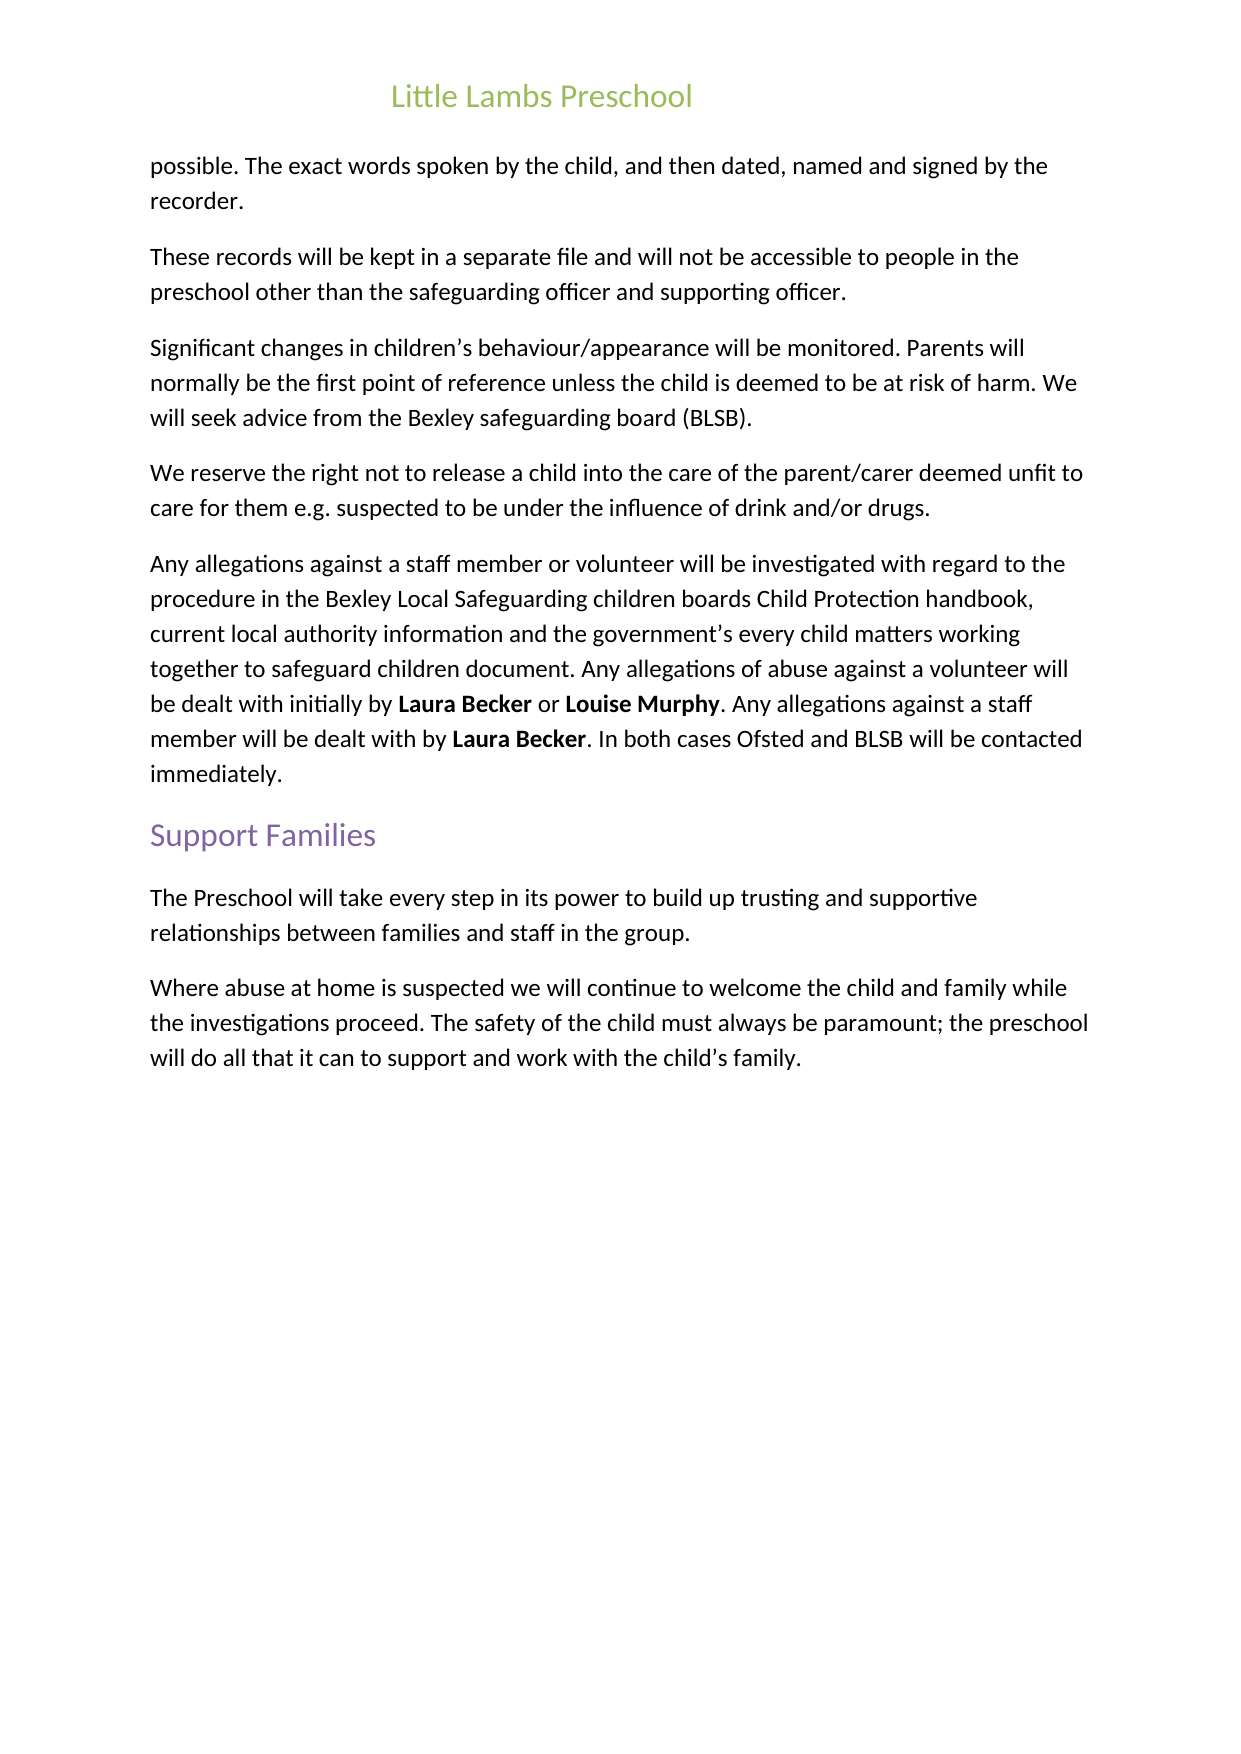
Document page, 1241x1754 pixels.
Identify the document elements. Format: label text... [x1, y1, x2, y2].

text possible. The exact words spoken by the child, and then dated, named and signed by the recorder. [150, 150, 1090, 216]
text Any allegations against a staff member or volunteer will be investigated with regard to the procedure in the Bexley Local Safeguarding children boards Child Protection handbook, current local authority information and the government’s every child matters working together to safeguard children document. Any allegations of abuse against a volunteer will be dealt with initially by Laura Becker or Louise Murphy. Any allegations against a staff member will be dealt with by Laura Becker. In both cases Ofsted and BLSB will be contacted immediately. [150, 548, 1090, 789]
text These records will be kept in a separate file and will not be accessible to people in the preschool other than the safeguarding officer and supporting officer. [150, 241, 1090, 306]
text Support Families [150, 814, 1090, 855]
text Where abuse at home is suspected we will continue to welcome the child and family while the investigations proceed. The safety of the child must always be paramount; the preschool will do all that it can to support and work with the child’s family. [150, 973, 1090, 1073]
text Significant changes in children’s behaviour/appearance will be monitored. Parents will normally be the first point of reference unless the child is deemed to be at risk of harm. We will seek advice from the Bexley safeguarding board (BLSB). [150, 332, 1090, 432]
text We reserve the right not to release a child into the care of the parent/carer deemed unfit to care for them e.g. suspected to be under the influence of drink and/or drugs. [150, 457, 1090, 523]
text The Preschool will take every step in its power to build up trusting and supportive relationships between families and staff in the group. [150, 882, 1090, 947]
